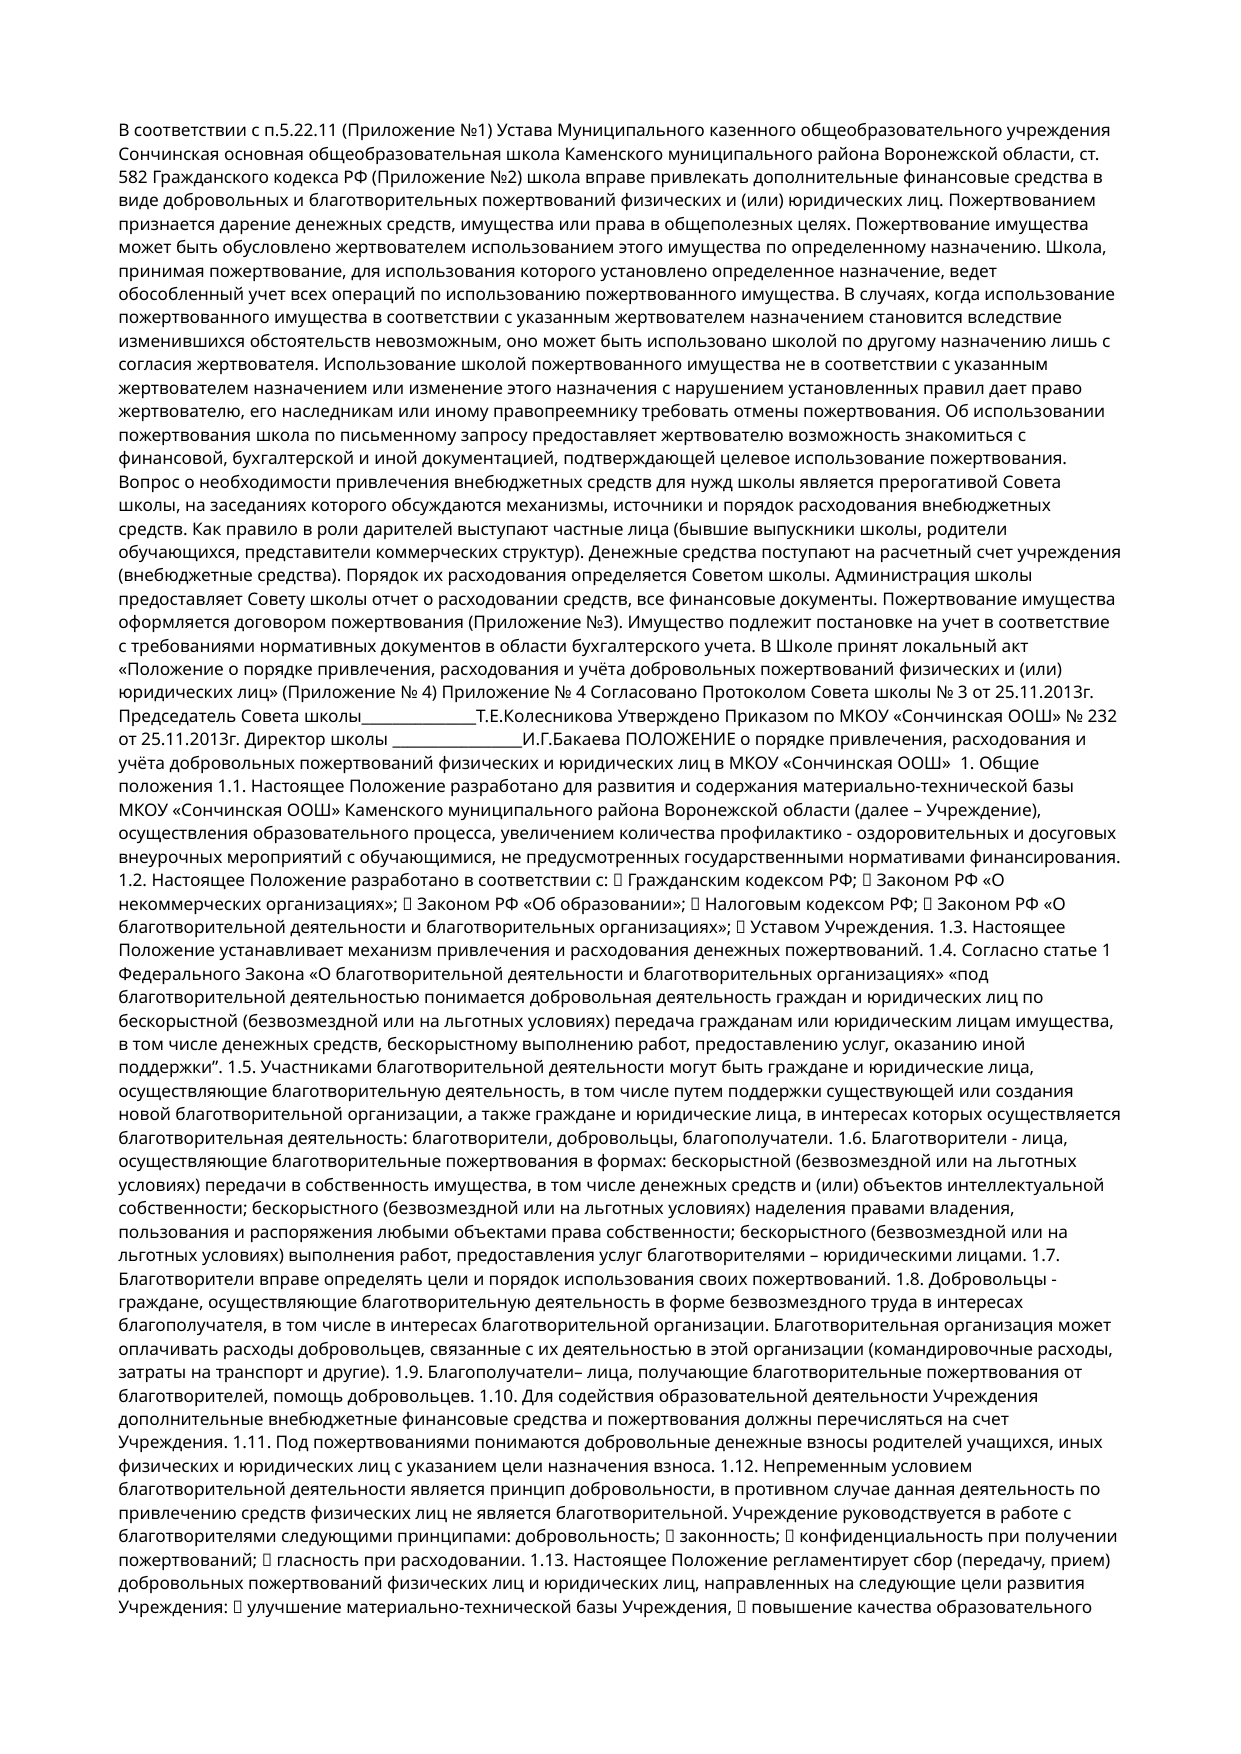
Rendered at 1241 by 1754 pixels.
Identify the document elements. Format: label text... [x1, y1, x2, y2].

text В соответствии с п.5.22.11 (Приложение №1) Устава Муниципального казенного общеобразовательного учреждения Сончинская основная общеобразовательная школа Каменского муниципального района Воронежской области, ст. 582 Гражданского кодекса РФ (Приложение №2) школа вправе привлекать дополнительные финансовые средства в виде добровольных и благотворительных пожертвований физических и (или) юридических лиц. Пожертвованием признается дарение денежных средств, имущества или права в общеполезных целях. Пожертвование имущества может быть обусловлено жертвователем использованием этого имущества по определенному назначению. Школа, принимая пожертвование, для использования которого установлено определенное назначение, ведет обособленный учет всех операций по использованию пожертвованного имущества. В случаях, когда использование пожертвованного имущества в соответствии с указанным жертвователем назначением становится вследствие изменившихся обстоятельств невозможным, оно может быть использовано школой по другому назначению лишь с согласия жертвователя. Использование школой пожертвованного имущества не в соответствии с указанным жертвователем назначением или изменение этого назначения с нарушением установленных правил дает право жертвователю, его наследникам или иному правопреемнику требовать отмены пожертвования. Об использовании пожертвования школа по письменному запросу предоставляет жертвователю возможность знакомиться с финансовой, бухгалтерской и иной документацией, подтверждающей целевое использование пожертвования. Вопрос о необходимости привлечения внебюджетных средств для нужд школы является прерогативой Совета школы, на заседаниях которого обсуждаются механизмы, источники и порядок расходования внебюджетных средств. Как правило в роли дарителей выступают частные лица (бывшие выпускники школы, родители обучающихся, представители коммерческих структур). Денежные средства поступают на расчетный счет учреждения (внебюджетные средства). Порядок их расходования определяется Советом школы. Администрация школы предоставляет Совету школы отчет о расходовании средств, все финансовые документы. Пожертвование имущества оформляется договором пожертвования (Приложение №3). Имущество подлежит постановке на учет в соответствие с требованиями нормативных документов в области бухгалтерского учета. В Школе принят локальный акт «Положение о порядке привлечения, расходования и учёта добровольных пожертвований физических и (или) юридических лиц» (Приложение № 4) Приложение № 4 Согласовано Протоколом Совета школы № 3 от 25.11.2013г. Председатель Совета школы_______________Т.Е.Колесникова Утверждено Приказом по МКОУ «Сончинская ООШ» № 232 от 25.11.2013г. Директор школы _________________И.Г.Бакаева ПОЛОЖЕНИЕ о порядке привлечения, расходования и учёта добровольных пожертвований физических и юридических лиц в МКОУ «Сончинская ООШ» 1. Общие положения 1.1. Настоящее Положение разработано для развития и содержания материально-технической базы МКОУ «Сончинская ООШ» Каменского муниципального района Воронежской области (далее – Учреждение), осуществления образовательного процесса, увеличением количества профилактико - оздоровительных и досуговых внеурочных мероприятий с обучающимися, не предусмотренных государственными нормативами финансирования. 1.2. Настоящее Положение разработано в соответствии с:  Гражданским кодексом РФ;  Законом РФ «О некоммерческих организациях»;  Законом РФ «Об образовании»;  Налоговым кодексом РФ;  Законом РФ «О благотворительной деятельности и благотворительных организациях»;  Уставом Учреждения. 1.3. Настоящее Положение устанавливает механизм привлечения и расходования денежных пожертвований. 1.4. Согласно статье 1 Федерального Закона «О благотворительной деятельности и благотворительных организациях» «под благотворительной деятельностью понимается добровольная деятельность граждан и юридических лиц по бескорыстной (безвозмездной или на льготных условиях) передача гражданам или юридическим лицам имущества, в том числе денежных средств, бескорыстному выполнению работ, предоставлению услуг, оказанию иной поддержки”. 1.5. Участниками благотворительной деятельности могут быть граждане и юридические лица, осуществляющие благотворительную деятельность, в том числе путем поддержки существующей или создания новой благотворительной организации, а также граждане и юридические лица, в интересах которых осуществляется благотворительная деятельность: благотворители, добровольцы, благополучатели. 1.6. Благотворители - лица, осуществляющие благотворительные пожертвования в формах: бескорыстной (безвозмездной или на льготных условиях) передачи в собственность имущества, в том числе денежных средств и (или) объектов интеллектуальной собственности; бескорыстного (безвозмездной или на льготных условиях) наделения правами владения, пользования и распоряжения любыми объектами права собственности; бескорыстного (безвозмездной или на льготных условиях) выполнения работ, предоставления услуг благотворителями – юридическими лицами. 1.7. Благотворители вправе определять цели и порядок использования своих пожертвований. 1.8. Добровольцы - граждане, осуществляющие благотворительную деятельность в форме безвозмездного труда в интересах благополучателя, в том числе в интересах благотворительной организации. Благотворительная организация может оплачивать расходы добровольцев, связанные с их деятельностью в этой организации (командировочные расходы, затраты на транспорт и другие). 1.9. Благополучатели– лица, получающие благотворительные пожертвования от благотворителей, помощь добровольцев. 1.10. Для содействия образовательной деятельности Учреждения дополнительные внебюджетные финансовые средства и пожертвования должны перечисляться на счет Учреждения. 1.11. Под пожертвованиями понимаются добровольные денежные взносы родителей учащихся, иных физических и юридических лиц с указанием цели назначения взноса. 1.12. Непременным условием благотворительной деятельности является принцип добровольности, в противном случае данная деятельность по привлечению средств физических лиц не является благотворительной. Учреждение руководствуется в работе с благотворителями следующими принципами: добровольность;  законность;  конфиденциальность при получении пожертвований;  гласность при расходовании. 1.13. Настоящее Положение регламентирует сбор (передачу, прием) добровольных пожертвований физических лиц и юридических лиц, направленных на следующие цели развития Учреждения:  улучшение материально-технической базы Учреждения,  повышение качества образовательного [118, 118, 1122, 1618]
